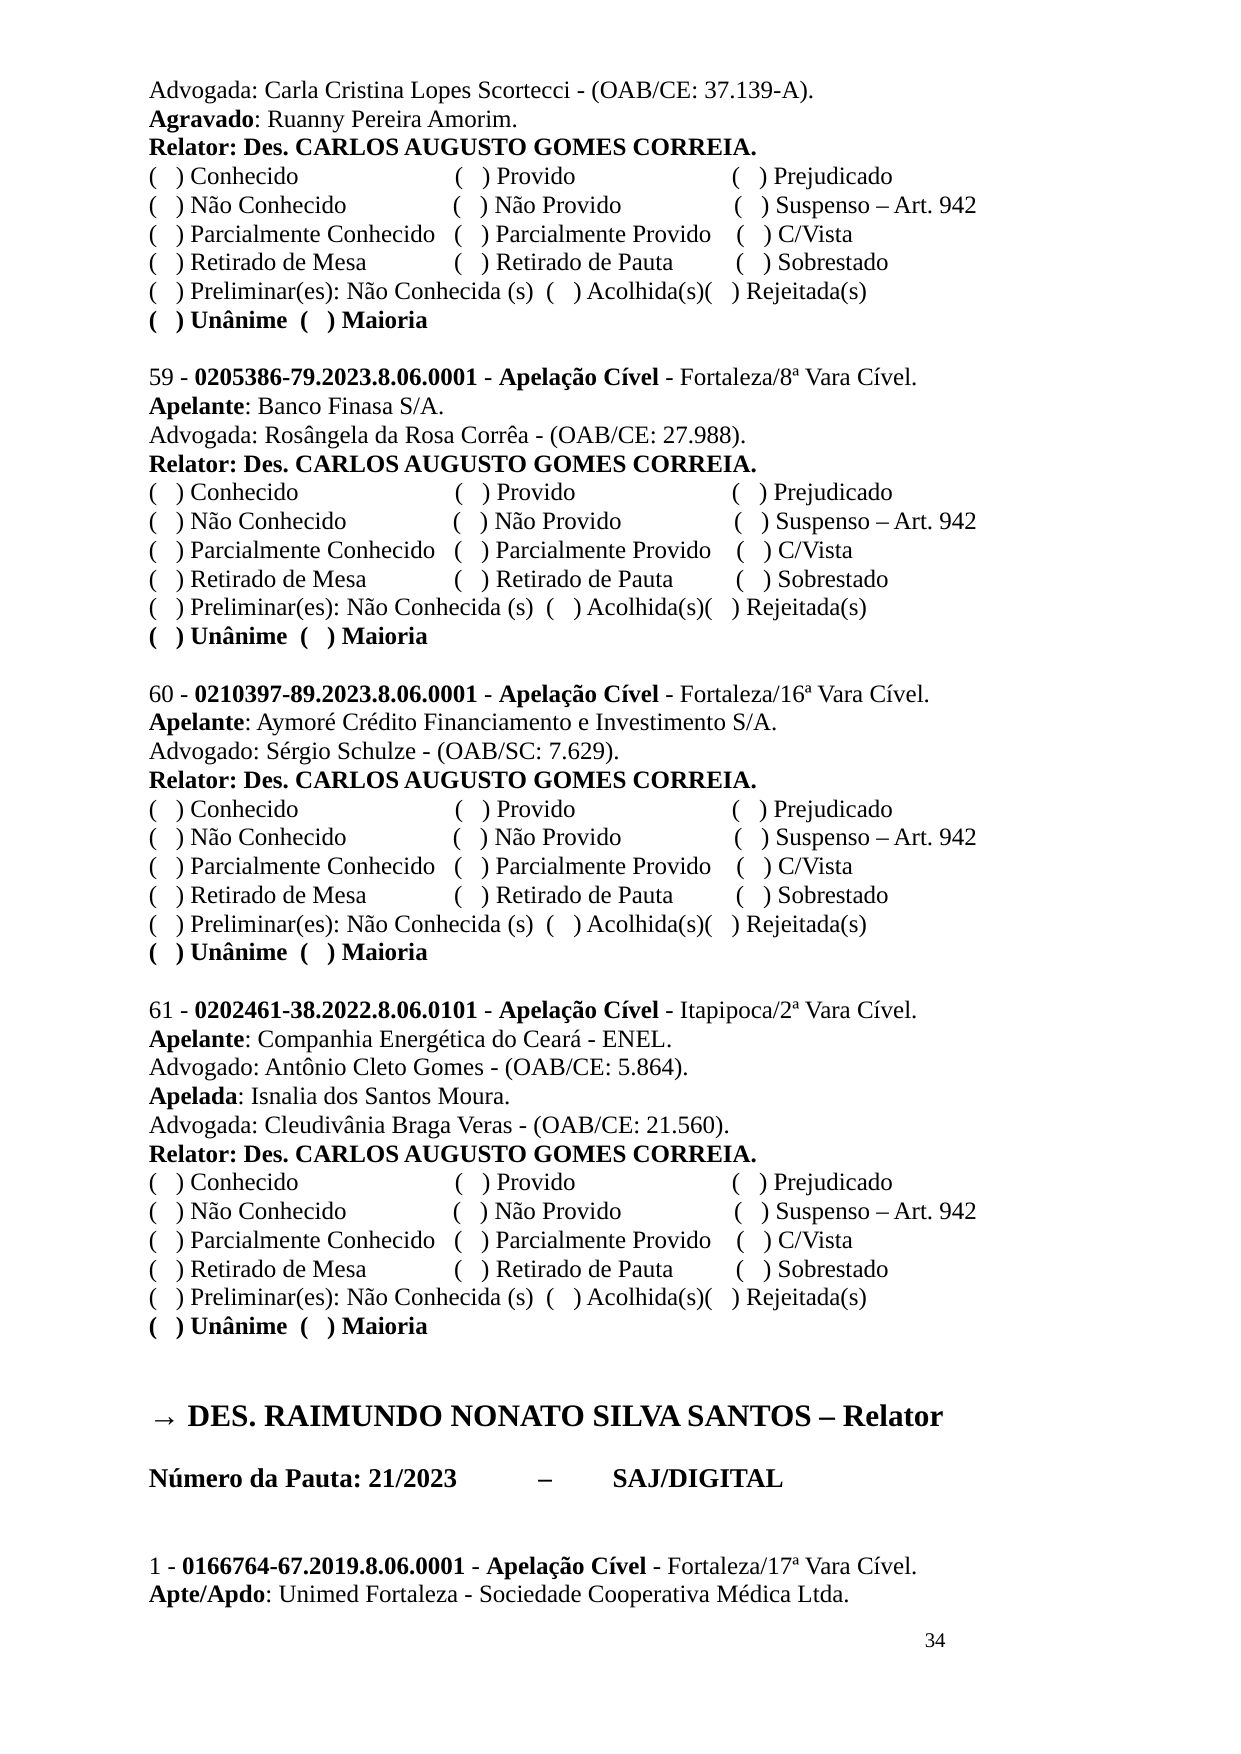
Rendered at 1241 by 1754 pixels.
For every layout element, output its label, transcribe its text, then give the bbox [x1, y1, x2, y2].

text Apelante: Companhia Energética do Ceará - ENEL. [148, 1024, 1141, 1052]
text ( ) Conhecido ( ) Provido ( ) Prejudicado [148, 794, 1141, 822]
text Relator: Des. CARLOS AUGUSTO GOMES CORREIA. [148, 132, 1141, 161]
text Advogada: Carla Cristina Lopes Scortecci - (OAB/CE: 37.139-A). [148, 75, 1141, 104]
text Advogado: Antônio Cleto Gomes - (OAB/CE: 5.864). [148, 1052, 1141, 1081]
text ( ) Unânime ( ) Maioria [148, 621, 1158, 650]
text ( ) Retirado de Mesa ( ) Retirado de Pauta ( ) Sobrestado [148, 1254, 1158, 1282]
text ( ) Não Conhecido ( ) Não Provido ( ) Suspenso – Art. 942 [148, 822, 1158, 851]
text ( ) Parcialmente Conhecido ( ) Parcialmente Provido ( ) C/Vista [148, 219, 1158, 247]
text ( ) Preliminar(es): Não Conhecida (s) ( ) Acolhida(s)( ) Rejeitada(s) [148, 592, 1158, 621]
text ( ) Conhecido ( ) Provido ( ) Prejudicado [148, 161, 1141, 190]
text ( ) Conhecido ( ) Provido ( ) Prejudicado [148, 1167, 1141, 1196]
text ( ) Parcialmente Conhecido ( ) Parcialmente Provido ( ) C/Vista [148, 535, 1158, 564]
text Advogado: Sérgio Schulze - (OAB/SC: 7.629). [148, 736, 1141, 765]
text 59 - 0205386-79.2023.8.06.0001 - Apelação Cível - Fortaleza/8ª Vara Cível. [148, 362, 1141, 391]
text ( ) Não Conhecido ( ) Não Provido ( ) Suspenso – Art. 942 [148, 1196, 1158, 1225]
text Relator: Des. CARLOS AUGUSTO GOMES CORREIA. [148, 765, 1141, 794]
text ( ) Unânime ( ) Maioria [148, 305, 1158, 334]
text Apte/Apdo: Unimed Fortaleza - Sociedade Cooperativa Médica Ltda. [148, 1579, 1141, 1608]
text ( ) Não Conhecido ( ) Não Provido ( ) Suspenso – Art. 942 [148, 506, 1158, 535]
text Apelada: Isnalia dos Santos Moura. [148, 1081, 1141, 1110]
text Número da Pauta: 21/2023 – SAJ/DIGITAL [148, 1462, 1141, 1493]
text ( ) Retirado de Mesa ( ) Retirado de Pauta ( ) Sobrestado [148, 880, 1158, 909]
text ( ) Preliminar(es): Não Conhecida (s) ( ) Acolhida(s)( ) Rejeitada(s) [148, 1282, 1158, 1311]
text Relator: Des. CARLOS AUGUSTO GOMES CORREIA. [148, 449, 1141, 477]
text Agravado: Ruanny Pereira Amorim. [148, 104, 1141, 132]
text ( ) Conhecido ( ) Provido ( ) Prejudicado [148, 477, 1141, 506]
text Apelante: Banco Finasa S/A. [148, 391, 1141, 420]
text ( ) Parcialmente Conhecido ( ) Parcialmente Provido ( ) C/Vista [148, 1225, 1158, 1254]
text ( ) Retirado de Mesa ( ) Retirado de Pauta ( ) Sobrestado [148, 564, 1158, 592]
text Apelante: Aymoré Crédito Financiamento e Investimento S/A. [148, 707, 1141, 736]
text 1 - 0166764-67.2019.8.06.0001 - Apelação Cível - Fortaleza/17ª Vara Cível. [148, 1551, 1141, 1579]
text ( ) Preliminar(es): Não Conhecida (s) ( ) Acolhida(s)( ) Rejeitada(s) [148, 276, 1158, 305]
text ( ) Não Conhecido ( ) Não Provido ( ) Suspenso – Art. 942 [148, 190, 1158, 219]
text → DES. RAIMUNDO NONATO SILVA SANTOS – Relator [148, 1397, 1141, 1433]
text ( ) Unânime ( ) Maioria [148, 937, 1158, 966]
text 61 - 0202461-38.2022.8.06.0101 - Apelação Cível - Itapipoca/2ª Vara Cível. [148, 995, 1141, 1024]
text 60 - 0210397-89.2023.8.06.0001 - Apelação Cível - Fortaleza/16ª Vara Cível. [148, 679, 1141, 707]
text Advogada: Rosângela da Rosa Corrêa - (OAB/CE: 27.988). [148, 420, 1141, 449]
text ( ) Unânime ( ) Maioria [148, 1311, 1158, 1340]
text ( ) Retirado de Mesa ( ) Retirado de Pauta ( ) Sobrestado [148, 247, 1158, 276]
text Relator: Des. CARLOS AUGUSTO GOMES CORREIA. [148, 1139, 1141, 1167]
text ( ) Preliminar(es): Não Conhecida (s) ( ) Acolhida(s)( ) Rejeitada(s) [148, 909, 1158, 937]
text ( ) Parcialmente Conhecido ( ) Parcialmente Provido ( ) C/Vista [148, 851, 1158, 880]
text Advogada: Cleudivânia Braga Veras - (OAB/CE: 21.560). [148, 1110, 1141, 1139]
